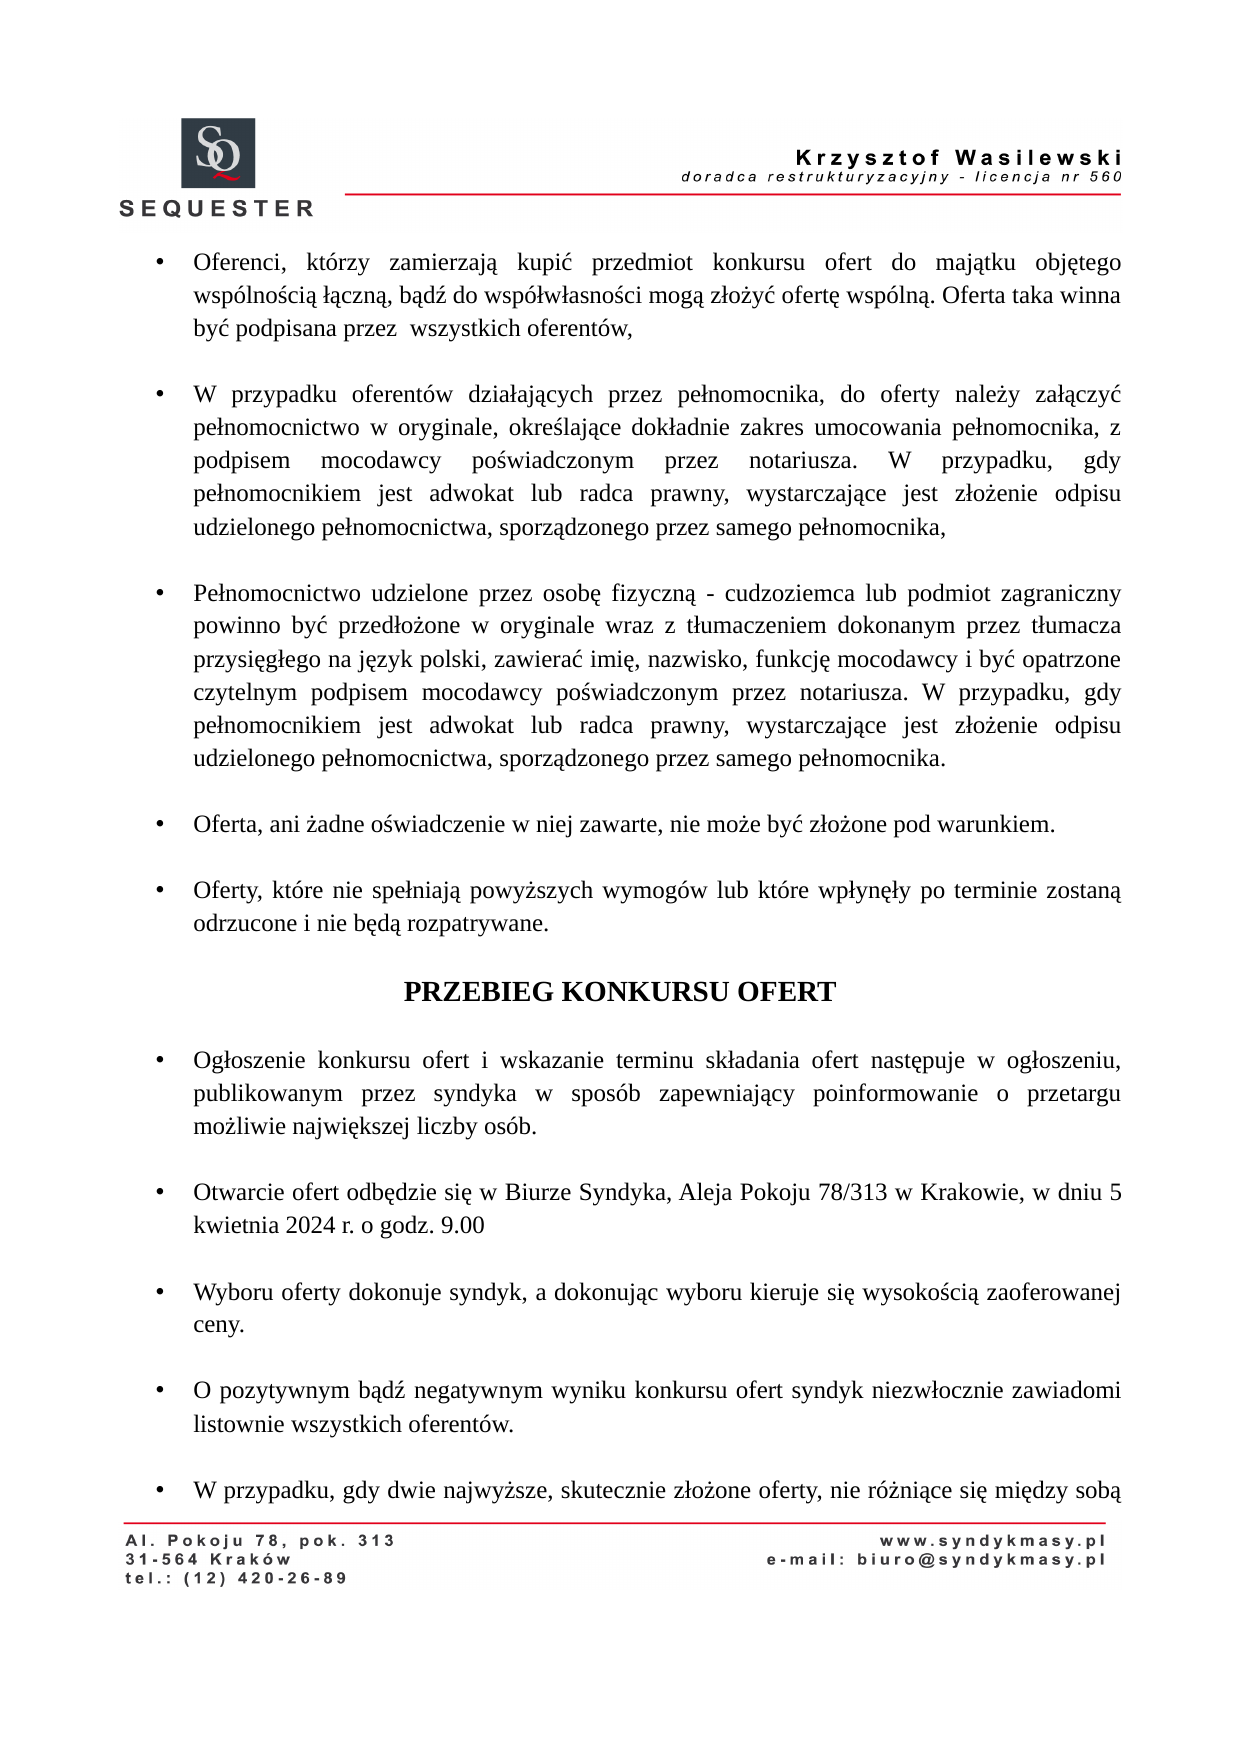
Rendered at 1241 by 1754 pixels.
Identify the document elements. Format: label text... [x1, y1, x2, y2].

text PRZEBIEG KONKURSU OFERT [118, 974, 1122, 1007]
list Oferty, które nie spełniają powyższych wymogów lub które wpłynęły po terminie zostaną odrzucone i nie będą rozpatrywane. [156, 875, 1122, 937]
list Oferenci, którzy zamierzają kupić przedmiot konkursu ofert do majątku objętego wspólnością łączną, bądź do współwłasności mogą złożyć ofertę wspólną. Oferta taka winna być podpisana przez wszystkich oferentów, [156, 247, 1122, 342]
list Wyboru oferty dokonuje syndyk, a dokonując wyboru kieruje się wysokością zaoferowanej ceny. [156, 1277, 1122, 1338]
list O pozytywnym bądź negatywnym wyniku konkursu ofert syndyk niezwłocznie zawiadomi listownie wszystkich oferentów. [156, 1376, 1122, 1437]
list Ogłoszenie konkursu ofert i wskazanie terminu składania ofert następuje w ogłoszeniu, publikowanym przez syndyka w sposób zapewniający poinformowanie o przetargu możliwie największej liczby osób. [156, 1045, 1122, 1140]
list Oferta, ani żadne oświadczenie w niej zawarte, nie może być złożone pod warunkiem. [156, 809, 1122, 837]
list W przypadku oferentów działających przez pełnomocnika, do oferty należy załączyć pełnomocnictwo w oryginale, określające dokładnie zakres umocowania pełnomocnika, z podpisem mocodawcy poświadczonym przez notariusza. W przypadku, gdy pełnomocnikiem jest adwokat lub radca prawny, wystarczające jest złożenie odpisu udzielonego pełnomocnictwa, sporządzonego przez samego pełnomocnika, [156, 379, 1122, 540]
list Otwarcie ofert odbędzie się w Biurze Syndyka, Aleja Pokoju 78/313 w Krakowie, w dniu 5 kwietnia 2024 r. o godz. 9.00 [156, 1177, 1122, 1239]
list Pełnomocnictwo udzielone przez osobę fizyczną - cudzoziemca lub podmiot zagraniczny powinno być przedłożone w oryginale wraz z tłumaczeniem dokonanym przez tłumacza przysięgłego na język polski, zawierać imię, nazwisko, funkcję mocodawcy i być opatrzone czytelnym podpisem mocodawcy poświadczonym przez notariusza. W przypadku, gdy pełnomocnikiem jest adwokat lub radca prawny, wystarczające jest złożenie odpisu udzielonego pełnomocnictwa, sporządzonego przez samego pełnomocnika. [156, 578, 1122, 771]
list W przypadku, gdy dwie najwyższe, skutecznie złożone oferty, nie różniące się między sobą [156, 1475, 1122, 1503]
